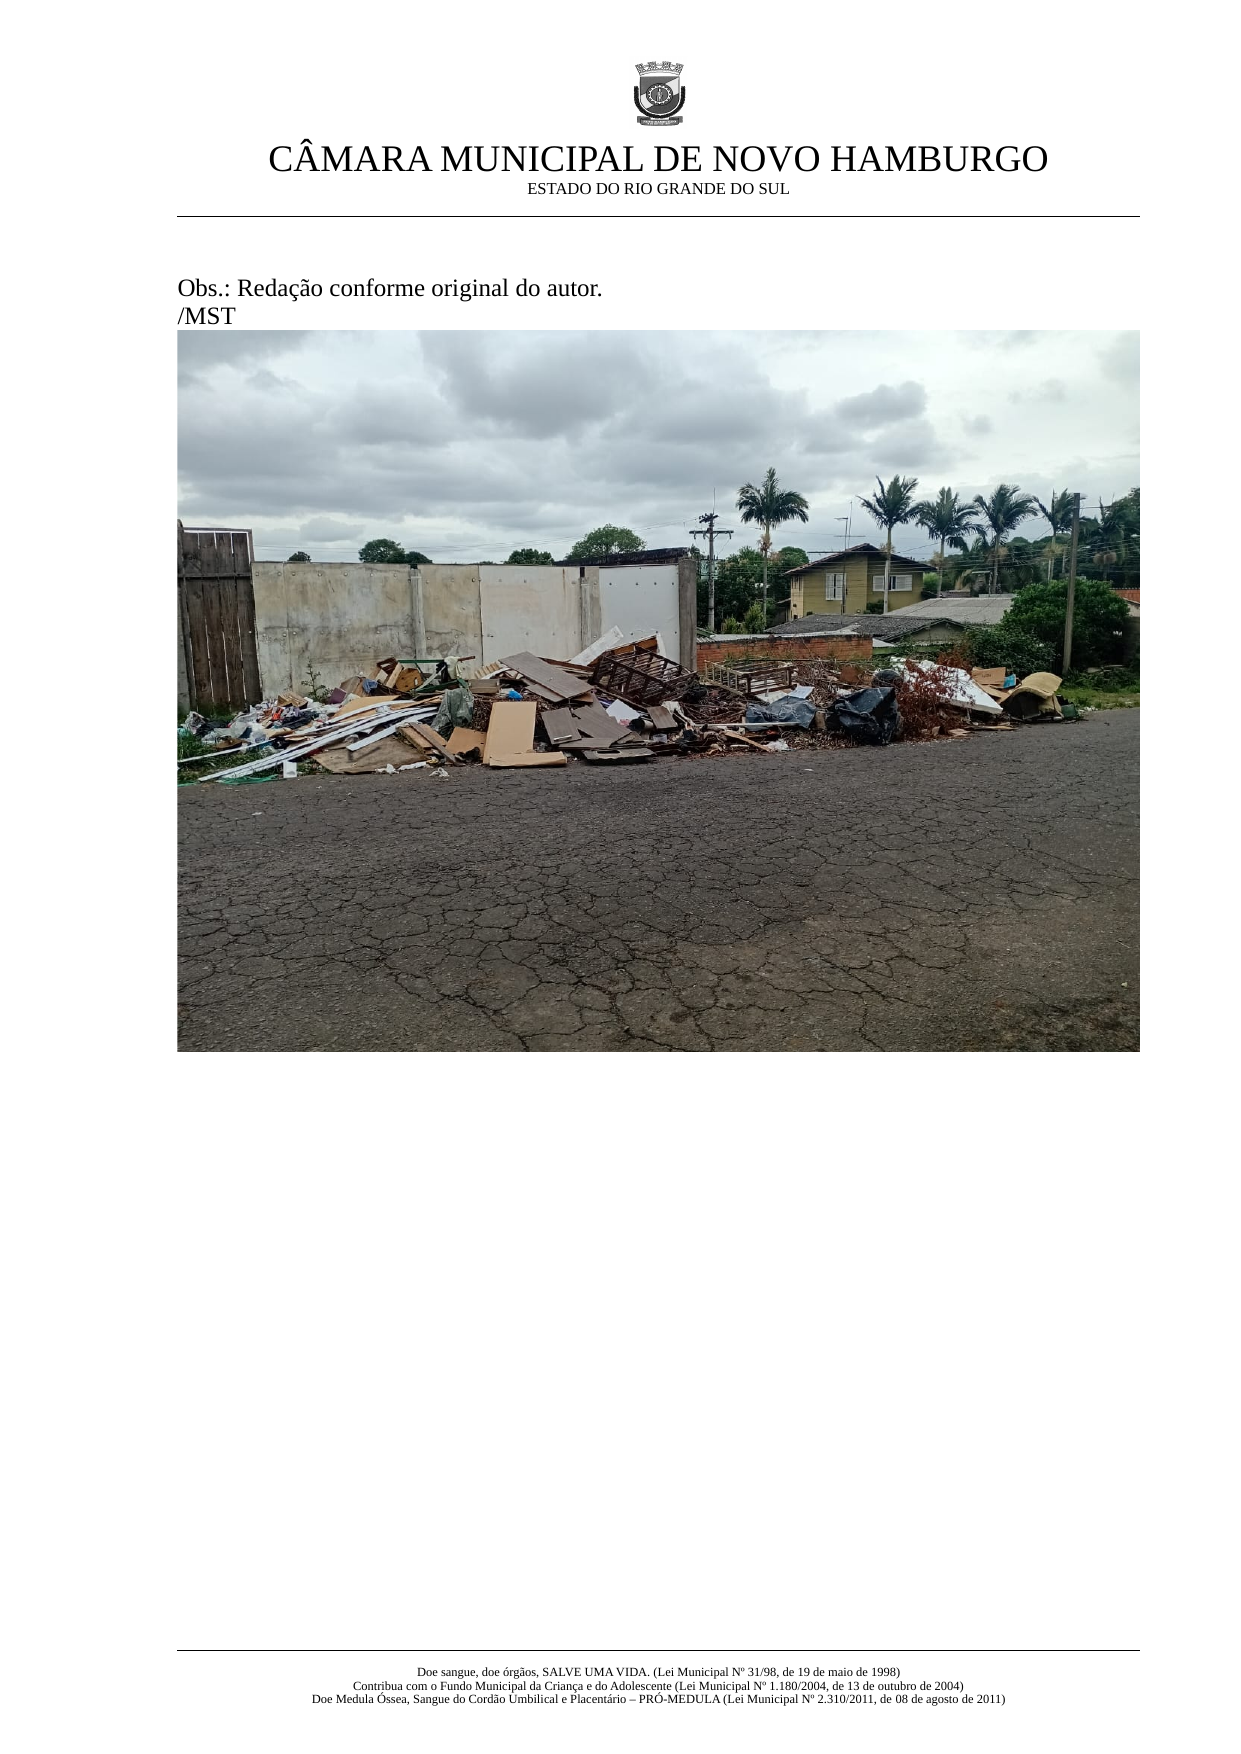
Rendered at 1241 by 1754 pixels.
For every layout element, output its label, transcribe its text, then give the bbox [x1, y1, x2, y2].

picture [177, 330, 1140, 1052]
text /MST [177, 302, 1140, 330]
text Obs.: Redação conforme original do autor. [177, 274, 1140, 302]
